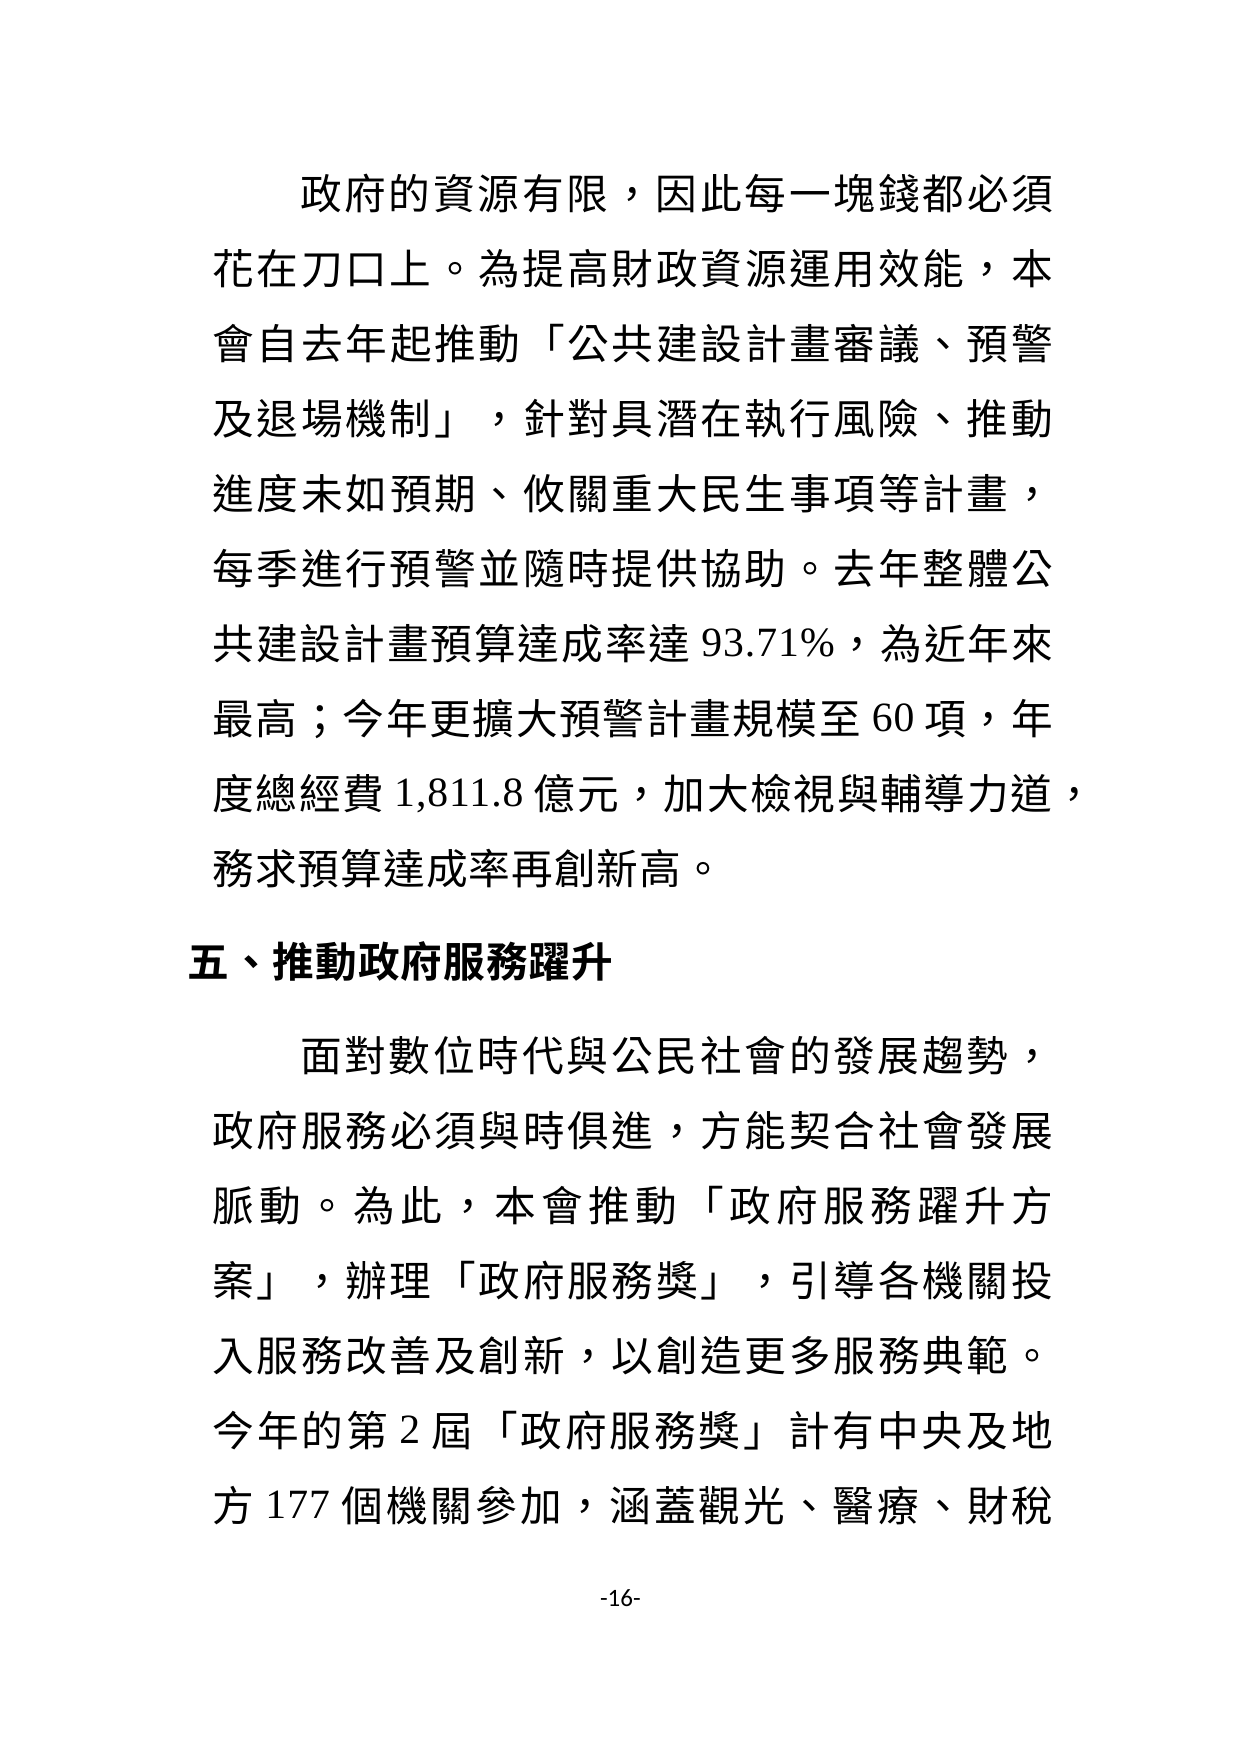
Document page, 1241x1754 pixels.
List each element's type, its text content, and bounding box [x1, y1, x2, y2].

text 政府的資源有限，因此每一塊錢都必須花在刀口上。為提高財政資源運用效能，本會自去年起推動「公共建設計畫審議、預警及退場機制」，針對具潛在執行風險、推動進度未如預期、攸關重大民生事項等計畫，每季進行預警並隨時提供協助。去年整體公共建設計畫預算達成率達93.71%，為近年來最高；今年更擴大預警計畫規模至60項，年度總經費1,811.8億元，加大檢視與輔導力道，務求預算達成率再創新高。 [212, 153, 1053, 903]
text 面對數位時代與公民社會的發展趨勢，政府服務必須與時俱進，方能契合社會發展脈動。為此，本會推動「政府服務躍升方案」，辦理「政府服務獎」，引導各機關投入服務改善及創新，以創造更多服務典範。今年的第2屆「政府服務獎」計有中央及地方177個機關參加，涵蓋觀光、醫療、財稅 [212, 1016, 1053, 1541]
text 五、推動政府服務躍升 [187, 922, 1053, 997]
